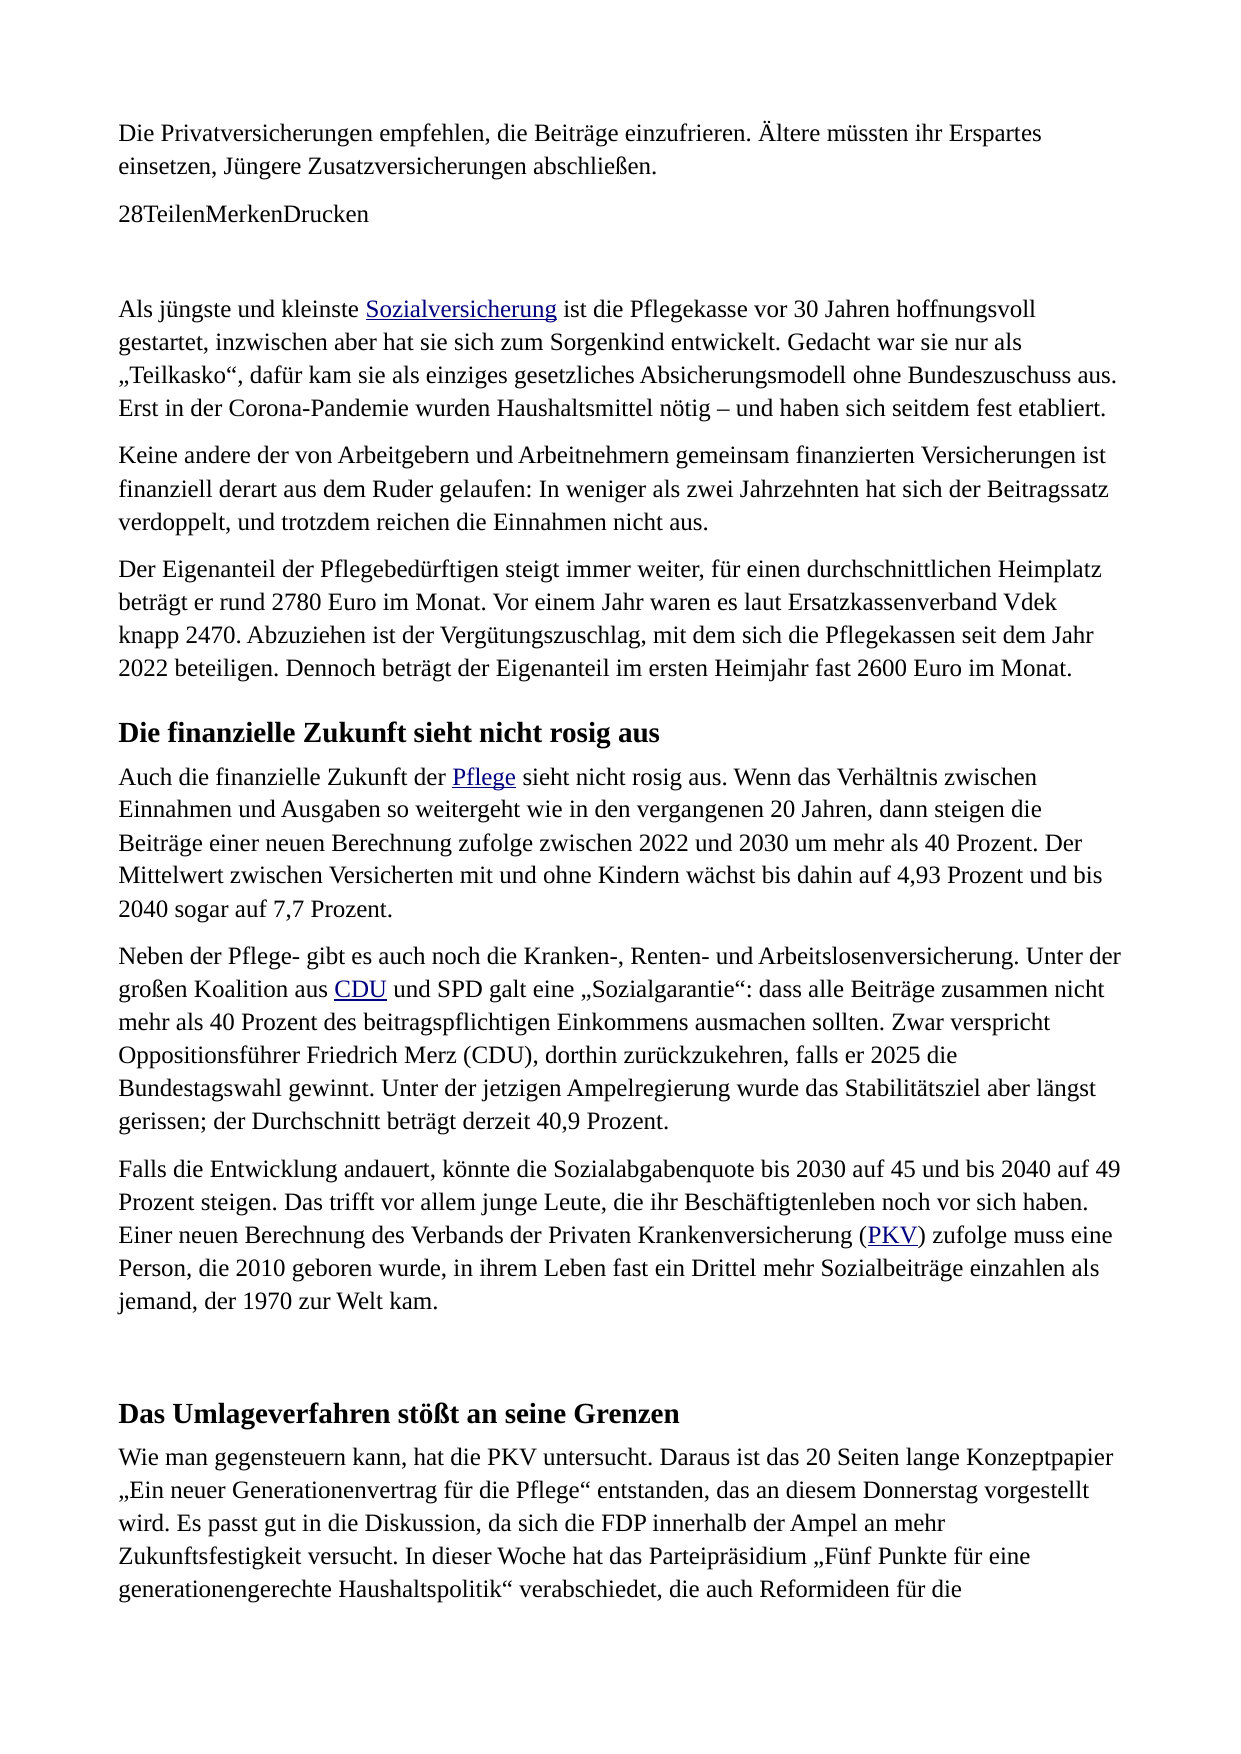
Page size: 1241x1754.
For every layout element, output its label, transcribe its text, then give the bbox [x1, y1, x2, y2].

text Keine andere der von Arbeitgebern und Arbeitnehmern gemeinsam finanzierten Versicherungen ist finanziell derart aus dem Ruder gelaufen: In weniger als zwei Jahrzehnten hat sich der Beitragssatz verdoppelt, und trotzdem reichen die Einnahmen nicht aus. [118, 441, 1122, 535]
text Der Eigenanteil der Pflegebedürftigen steigt immer weiter, für einen durchschnittlichen Heimplatz beträgt er rund 2780 Euro im Monat. Vor einem Jahr waren es laut Ersatzkassenverband Vdek knapp 2470. Abzuziehen ist der Vergütungszuschlag, mit dem sich die Pflegekassen seit dem Jahr 2022 beteiligen. Dennoch beträgt der Eigenanteil im ersten Heimjahr fast 2600 Euro im Monat. [118, 554, 1122, 682]
text Wie man gegensteuern kann, hat die PKV untersucht. Daraus ist das 20 Seiten lange Konzeptpapier „Ein neuer Generationenvertrag für die Pflege“ entstanden, das an diesem Donnerstag vorgestellt wird. Es passt gut in die Diskussion, da sich die FDP innerhalb der Ampel an mehr Zukunftsfestigkeit versucht. In dieser Woche hat das Parteipräsidium „Fünf Punkte für eine generationengerechte Haushaltspolitik“ verabschiedet, die auch Reformideen für die [118, 1442, 1122, 1603]
subtitle Das Umlageverfahren stößt an seine Grenzen [118, 1396, 1122, 1429]
text Als jüngste und kleinste Sozialversicherung ist die Pflegekasse vor 30 Jahren hoffnungsvoll gestartet, inzwischen aber hat sie sich zum Sorgenkind entwickelt. Gedacht war sie nur als „Teilkasko“, dafür kam sie als einziges gesetzliches Absicherungsmodell ohne Bundeszuschuss aus. Erst in der Corona-Pandemie wurden Haushaltsmittel nötig – und haben sich seitdem fest etabliert. [118, 294, 1122, 422]
text Auch die finanzielle Zukunft der Pflege sieht nicht rosig aus. Wenn das Verhältnis zwischen Einnahmen und Ausgaben so weitergeht wie in den vergangenen 20 Jahren, dann steigen die Beiträge einer neuen Berechnung zufolge zwischen 2022 und 2030 um mehr als 40 Prozent. Der Mittelwert zwischen Versicherten mit und ohne Kindern wächst bis dahin auf 4,93 Prozent und bis 2040 sogar auf 7,7 Prozent. [118, 762, 1122, 922]
text Die Privatversicherungen empfehlen, die Beiträge einzufrieren. Ältere müssten ihr Erspartes einsetzen, Jüngere Zusatzversicherungen abschließen. [118, 118, 1122, 180]
subtitle Die finanzielle Zukunft sieht nicht rosig aus [118, 716, 1122, 749]
text Neben der Pflege- gibt es auch noch die Kranken-, Renten- und Arbeitslosenversicherung. Unter der großen Koalition aus CDU und SPD galt eine „Sozialgarantie“: dass alle Beiträge zusammen nicht mehr als 40 Prozent des beitragspflichtigen Einkommens ausmachen sollten. Zwar verspricht Oppositionsführer Friedrich Merz (CDU), dorthin zurückzukehren, falls er 2025 die Bundestagswahl gewinnt. Unter der jetzigen Ampelregierung wurde das Stabilitätsziel aber längst gerissen; der Durchschnitt beträgt derzeit 40,9 Prozent. [118, 941, 1122, 1135]
text 28TeilenMerkenDrucken [118, 199, 1122, 227]
text Falls die Entwicklung andauert, könnte die Sozialabgabenquote bis 2030 auf 45 und bis 2040 auf 49 Prozent steigen. Das trifft vor allem junge Leute, die ihr Beschäftigtenleben noch vor sich haben. Einer neuen Berechnung des Verbands der Privaten Krankenversicherung (PKV) zufolge muss eine Person, die 2010 geboren wurde, in ihrem Leben fast ein Drittel mehr Sozialbeiträge einzahlen als jemand, der 1970 zur Welt kam. [118, 1154, 1122, 1315]
